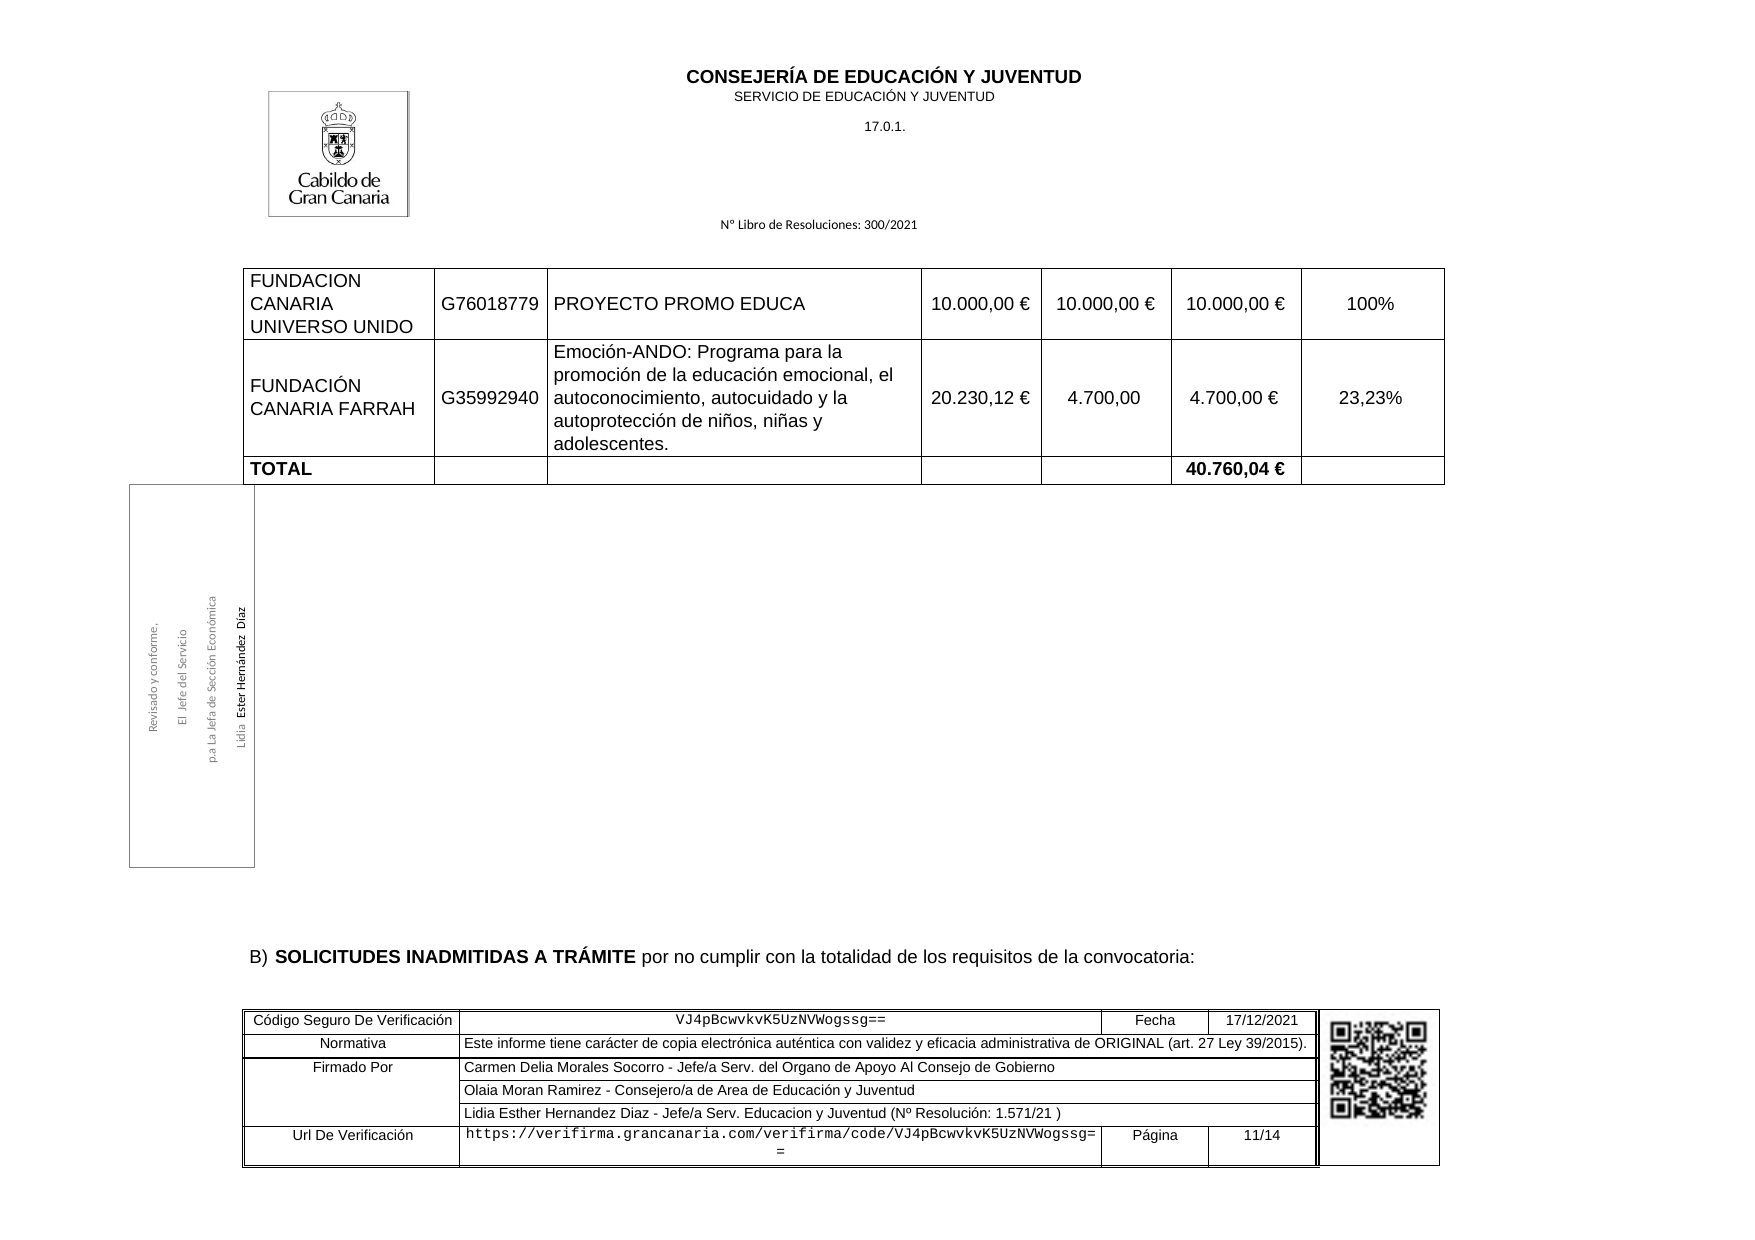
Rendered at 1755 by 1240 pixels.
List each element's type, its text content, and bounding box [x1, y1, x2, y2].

table_cell [435, 457, 547, 484]
table_cell 10.000,00 € [1042, 269, 1171, 339]
table_cell 10.000,00 € [922, 269, 1041, 339]
table_cell FUNDACION CANARIA UNIVERSO UNIDO [244, 269, 434, 339]
table_cell 4.700,00 € [1172, 340, 1301, 456]
table_cell TOTAL [244, 457, 434, 484]
table_cell PROYECTO PROMO EDUCA [548, 269, 921, 339]
table_cell Emoción-ANDO: Programa para la promoción de la educación emocional, el autoconocimiento, autocuidado y la autoprotección de niños, niñas y adolescentes. [548, 340, 921, 456]
table_cell 4.700,00 [1042, 340, 1171, 456]
list SOLICITUDES INADMITIDAS A TRÁMITE por no cumplir con la totalidad de los requisitos de la convocatoria: [249, 946, 1464, 968]
table_cell 20.230,12 € [922, 340, 1041, 456]
table_cell [1042, 457, 1171, 484]
table_cell 10.000,00 € [1172, 269, 1301, 339]
table_cell 23,23% [1302, 340, 1444, 456]
table_cell G76018779 [435, 269, 547, 339]
table_cell [548, 457, 921, 484]
table_cell FUNDACIÓN CANARIA FARRAH [244, 340, 434, 456]
table_cell 40.760,04 € [1172, 457, 1301, 484]
table_cell 100% [1302, 269, 1444, 339]
table_cell G35992940 [435, 340, 547, 456]
table_cell [922, 457, 1041, 484]
table_cell [1302, 457, 1444, 484]
